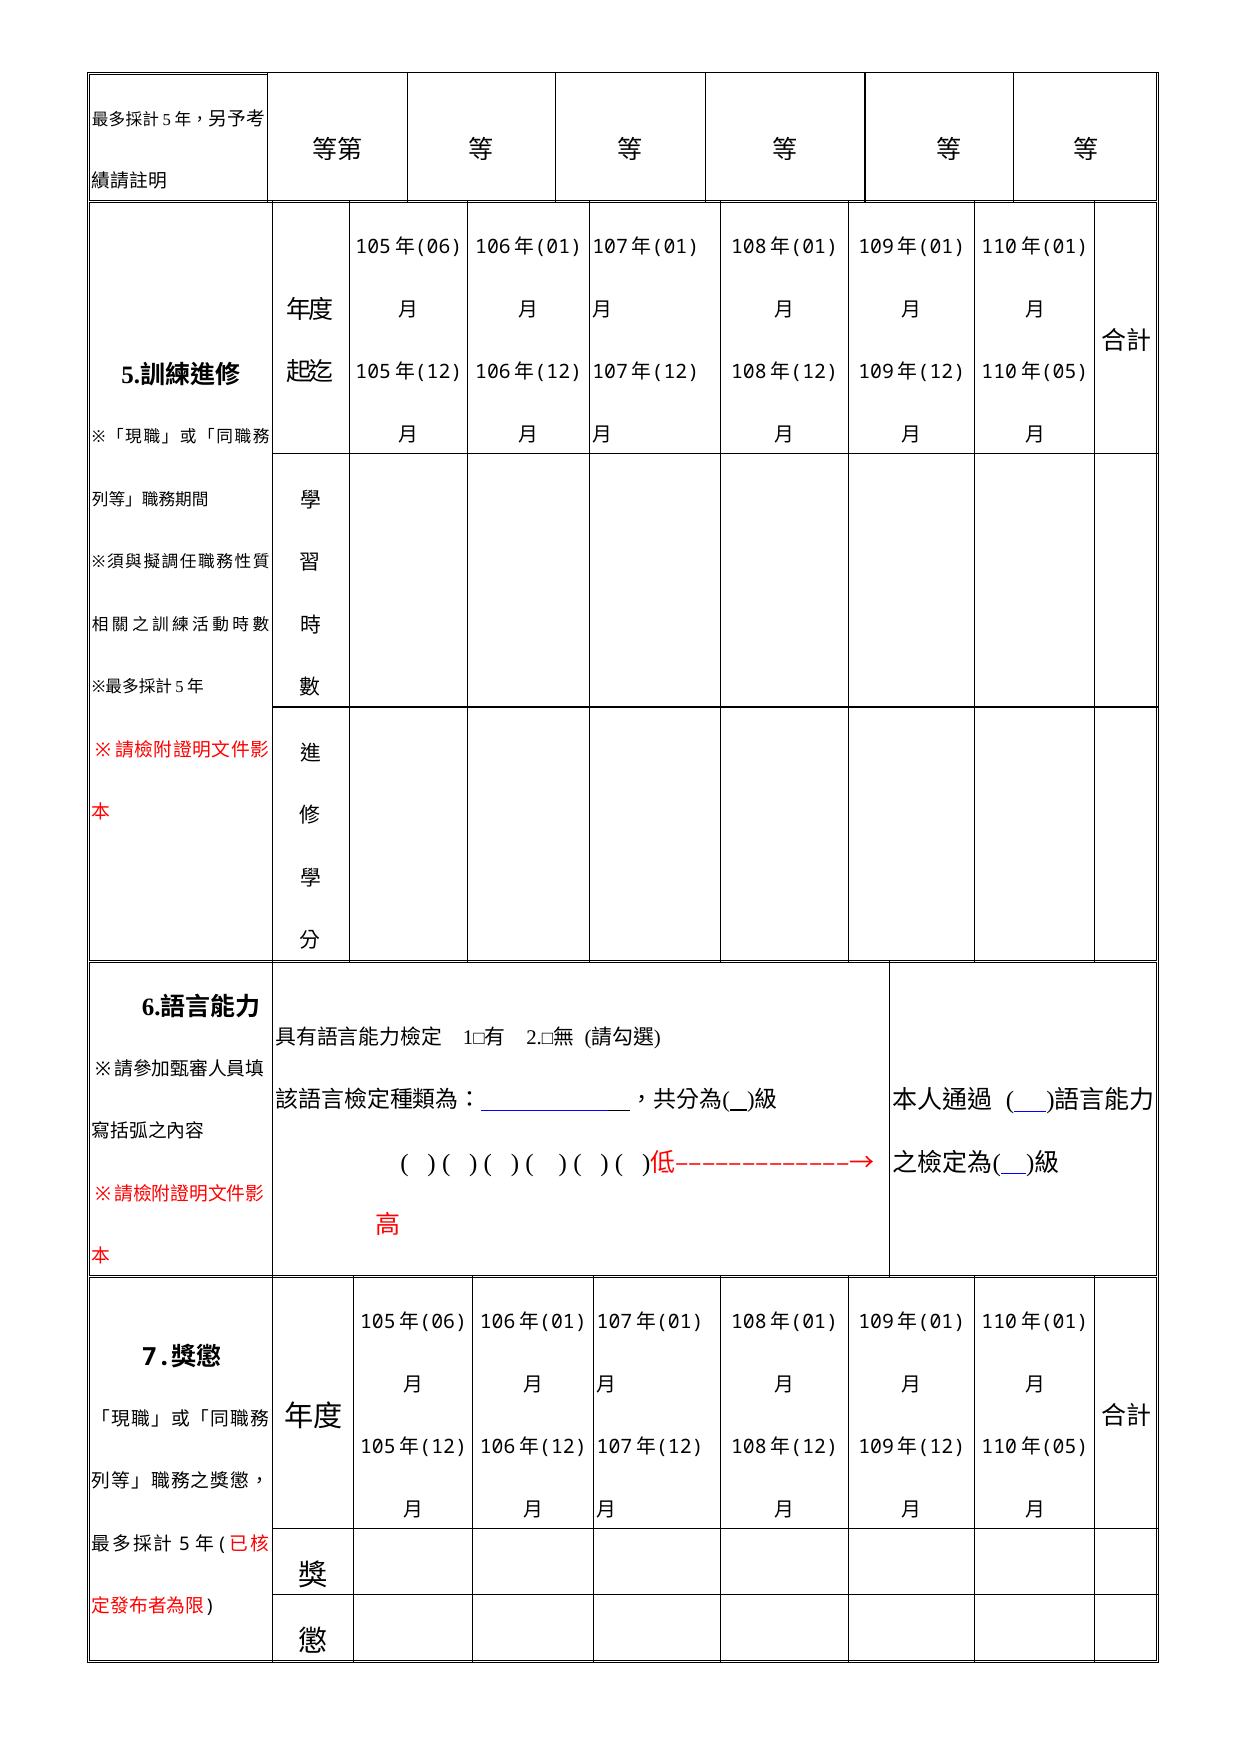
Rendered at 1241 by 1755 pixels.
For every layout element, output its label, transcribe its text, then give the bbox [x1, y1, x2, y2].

table_cell [354, 1595, 472, 1659]
table_cell [721, 454, 848, 706]
table_cell 107年(01)月 107年(12)月 [594, 1278, 720, 1528]
table_cell [721, 708, 848, 959]
table_cell 年度 [273, 1278, 353, 1528]
table_cell 107年(01)月 107年(12)月 [590, 203, 720, 453]
table_cell 學 習 時 數 [273, 454, 349, 706]
table_cell [468, 454, 589, 706]
table_cell 等 [1014, 73, 1156, 200]
table_cell 等 [866, 73, 1013, 200]
table_cell 110年(01)月 110年(05)月 [975, 1278, 1094, 1528]
table_cell 106年(01)月 106年(12)月 [473, 1278, 593, 1528]
table_cell [721, 1529, 848, 1594]
table_cell [849, 1595, 974, 1659]
table_cell [468, 708, 589, 959]
table_cell 106年(01)月 106年(12)月 [468, 203, 589, 453]
table_cell 獎 [273, 1529, 353, 1594]
table_cell [849, 708, 974, 959]
table_cell [975, 1529, 1094, 1594]
table_cell [721, 1595, 848, 1659]
table_cell 105年(06)月 105年(12)月 [350, 203, 467, 453]
table_cell [1095, 1529, 1156, 1594]
table_cell [354, 1529, 472, 1594]
table_cell [350, 708, 467, 959]
table_cell 7.獎懲 「現職」或「同職務列等」職務之獎懲，最多採計5年(已核定發布者為限) [90, 1278, 272, 1659]
table_cell [849, 1529, 974, 1594]
table_cell 108年(01)月 108年(12)月 [721, 203, 848, 453]
table_cell 等 [556, 73, 705, 200]
table_cell [1095, 1595, 1156, 1659]
table_cell [473, 1595, 593, 1659]
table_cell [473, 1529, 593, 1594]
table_cell [350, 454, 467, 706]
table_cell 最多採計5年，另予考績請註明 [90, 75, 267, 200]
table_cell 等 [706, 73, 864, 200]
table_cell 6.語言能力 ※請參加甄審人員填寫括弧之內容 ※請檢附證明文件影本 [90, 963, 272, 1275]
table_cell 5.訓練進修 ※「現職」或「同職務列等」職務期間 ※須與擬調任職務性質相關之訓練活動時數 ※最多採計5年 ※請檢附證明文件影本 [90, 203, 272, 959]
table_cell 110年(01)月 110年(05)月 [975, 203, 1094, 453]
table_cell 108年(01)月 108年(12)月 [721, 1278, 848, 1528]
table_cell [849, 454, 974, 706]
table_cell [975, 1595, 1094, 1659]
table_cell 年度 起迄 [273, 203, 349, 453]
table_cell [594, 1529, 720, 1594]
table_cell 等 [408, 73, 555, 200]
table_cell [590, 454, 720, 706]
table_cell [590, 708, 720, 959]
table_cell 等第 [268, 73, 407, 200]
table_cell [1095, 454, 1156, 706]
table_cell 合計 [1095, 1278, 1156, 1528]
table_cell 109年(01)月 109年(12)月 [849, 203, 974, 453]
table_cell [594, 1595, 720, 1659]
table_cell 進 修 學 分 [273, 708, 349, 959]
table_cell 105年(06)月 105年(12)月 [354, 1278, 472, 1528]
table_cell 具有語言能力檢定 1□有 2.□無 (請勾選) 該語言檢定種類為： ，共分為( )級 ( ) ( ) ( ) ( ) ( ) ( )低–––––––––––––→高 [273, 963, 889, 1275]
table_cell [1095, 708, 1156, 959]
table_cell 109年(01)月 109年(12)月 [849, 1278, 974, 1528]
table_cell [975, 454, 1094, 706]
table_cell [975, 708, 1094, 959]
table_cell 合計 [1095, 203, 1156, 453]
table_cell 懲 [273, 1595, 353, 1659]
table_cell 本人通過 ( )語言能力之檢定為( )級 [890, 963, 1156, 1275]
